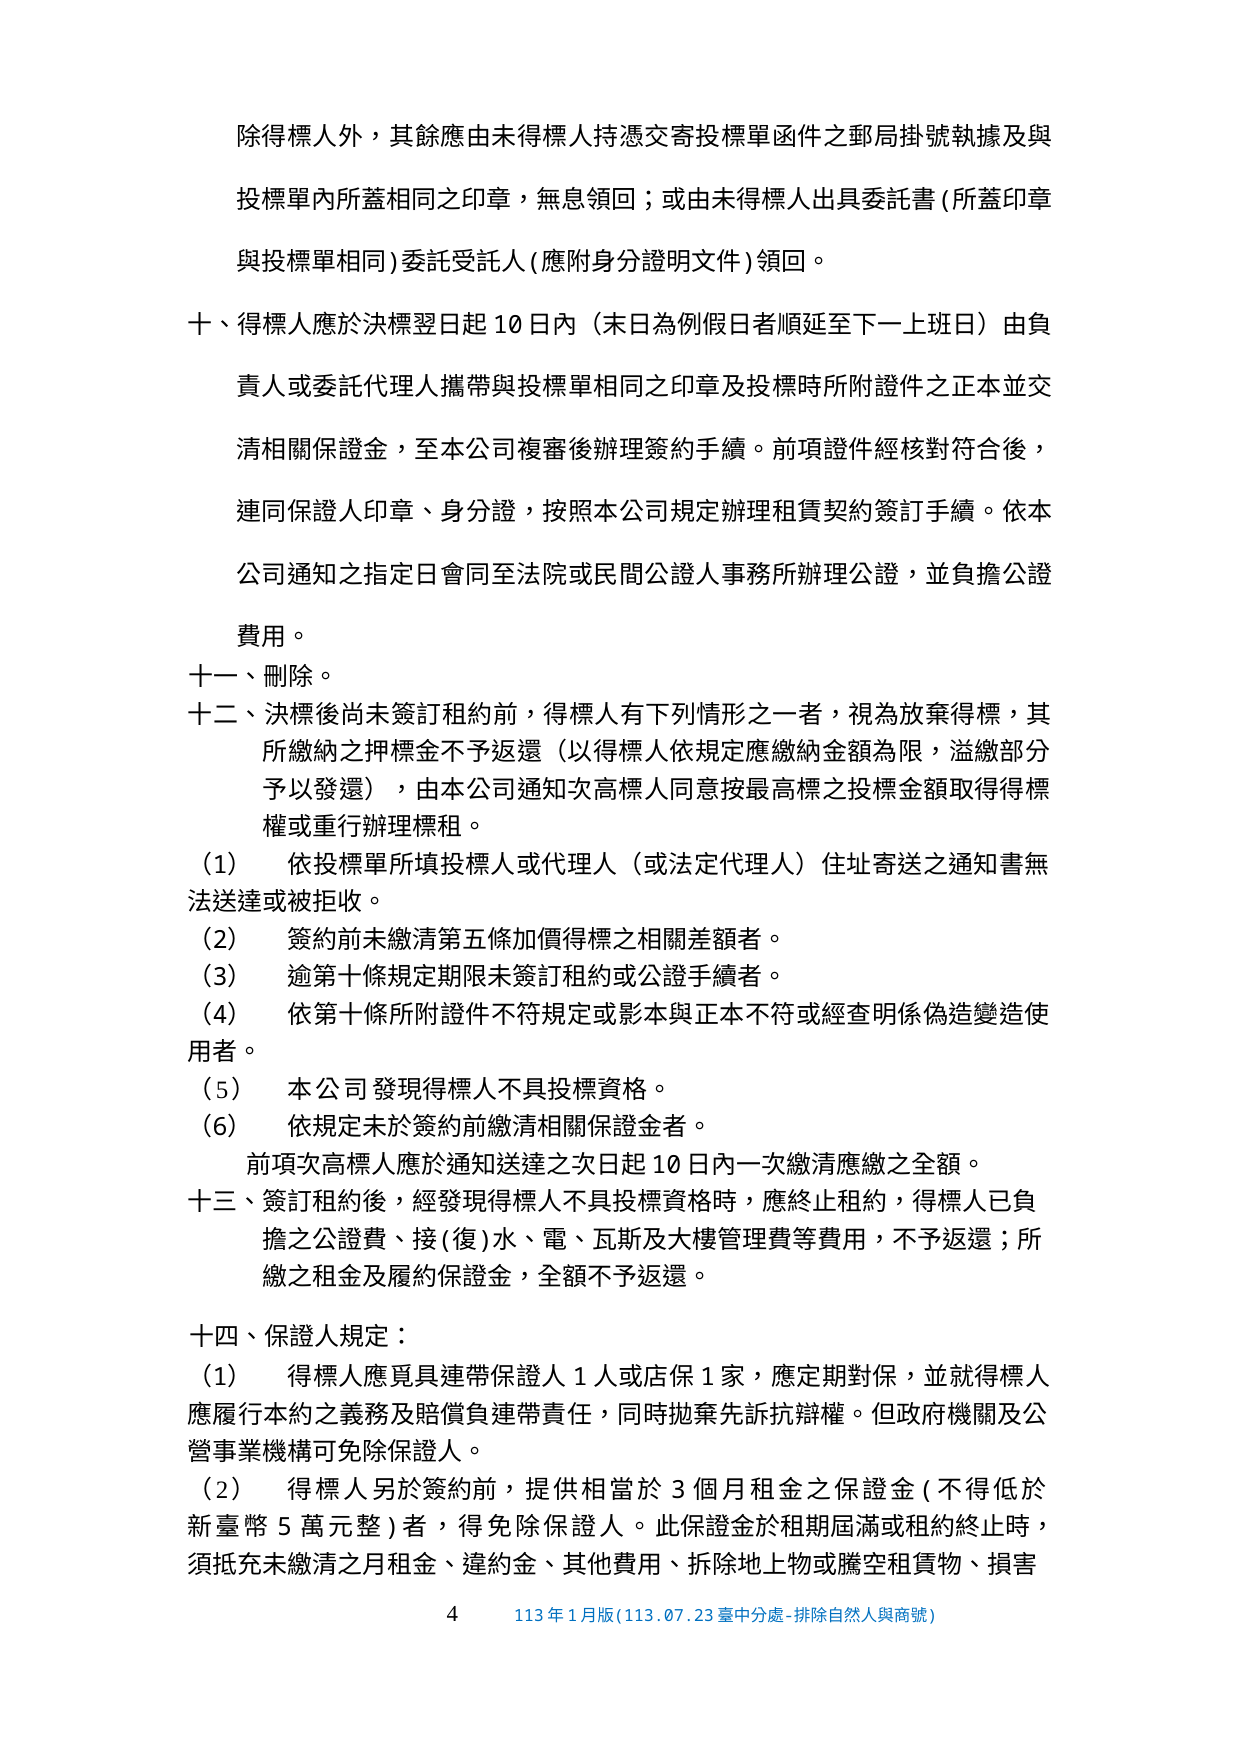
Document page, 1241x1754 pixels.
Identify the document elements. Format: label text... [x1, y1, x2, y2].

text 十四、保證人規定： [189, 1293, 1053, 1356]
text 九、得標人放棄得標者，其繳納之投標押標金不予返還。投標押標金於開標後，除得標人外，其餘應由未得標人持憑交寄投標單函件之郵局掛號執據及與投標單內所蓋相同之印章，無息領回；或由未得標人出具委託書(所蓋印章與投標單相同)委託受託人(應附身分證明文件)領回。 [187, 93, 1053, 281]
list 得標人應覓具連帶保證人1人或店保1家，應定期對保，並就得標人應履行本約之義務及賠償負連帶責任，同時拋棄先訴抗辯權。但政府機關及公營事業機構可免除保證人。 [187, 1356, 1051, 1468]
list 本公司發現得標人不具投標資格。 [187, 1068, 1051, 1106]
text 十三、簽訂租約後，經發現得標人不具投標資格時，應終止租約，得標人已負擔之公證費、接(復)水、電、瓦斯及大樓管理費等費用，不予返還；所繳之租金及履約保證金，全額不予返還。 [187, 1181, 1053, 1293]
text 十­二、決標後尚未簽訂租約前，得標人有下列情形之一者，視為放棄得標，其所繳納之押標金不予返還（以得標人依規定應繳納金額為限，溢繳部分予以發還），由本公司通知次高標人同意按最高標之投標金額取得得標權或重行辦理標租。 [187, 693, 1053, 843]
list 得標人另於簽約前，提供相當於3個月租金之保證金(不得低於新臺幣5萬元整)者，得免除保證人。此保證金於租期屆滿或租約終止時，須抵充未繳清之月租金、違約金、其他費用、拆除地上物或騰空租賃物、損害賠償等費用，如有剩餘，無息退還，如有不足，承租人應另行支付差額。保證金不得以現金、匯款或非乙方公司及個人開立即期支票方式繳納。 [187, 1468, 1047, 1581]
text 十一、刪除。 [189, 656, 1053, 693]
list 簽約前未繳清第五條加價得標之相關差額者。 [187, 918, 1051, 956]
text 十、得標人應於決標翌日起10日內（末日為例假日者順延至下一上班日）由負責人或委託代理人攜帶與投標單相同之印章及投標時所附證件之正本並交清相關保證金，至本公司複審後辦理簽約手續。前項證件經核對符合後，連同保證人印章、身分證，按照本公司規定辦理租賃契約簽訂手續。依本公司通知之指定日會同至法院或民間公證人事務所辦理公證，並負擔公證費用。 [187, 281, 1053, 656]
text 前項次高標人應於通知送達之次日起10日內一次繳清應繳之全額。 [246, 1143, 1053, 1181]
list 依投標單所填投標人或代理人（或法定代理人）住址寄送之通知書無法送達或被拒收。 [187, 843, 1051, 918]
list 依規定未於簽約前繳清相關保證金者。 [187, 1106, 1051, 1143]
list 逾第十條規定期限未簽訂租約或公證手續者。 [187, 956, 1051, 993]
list 依第十條所附證件不符規定或影本與正本不符或經查明係偽造變造使用者。 [187, 993, 1051, 1068]
